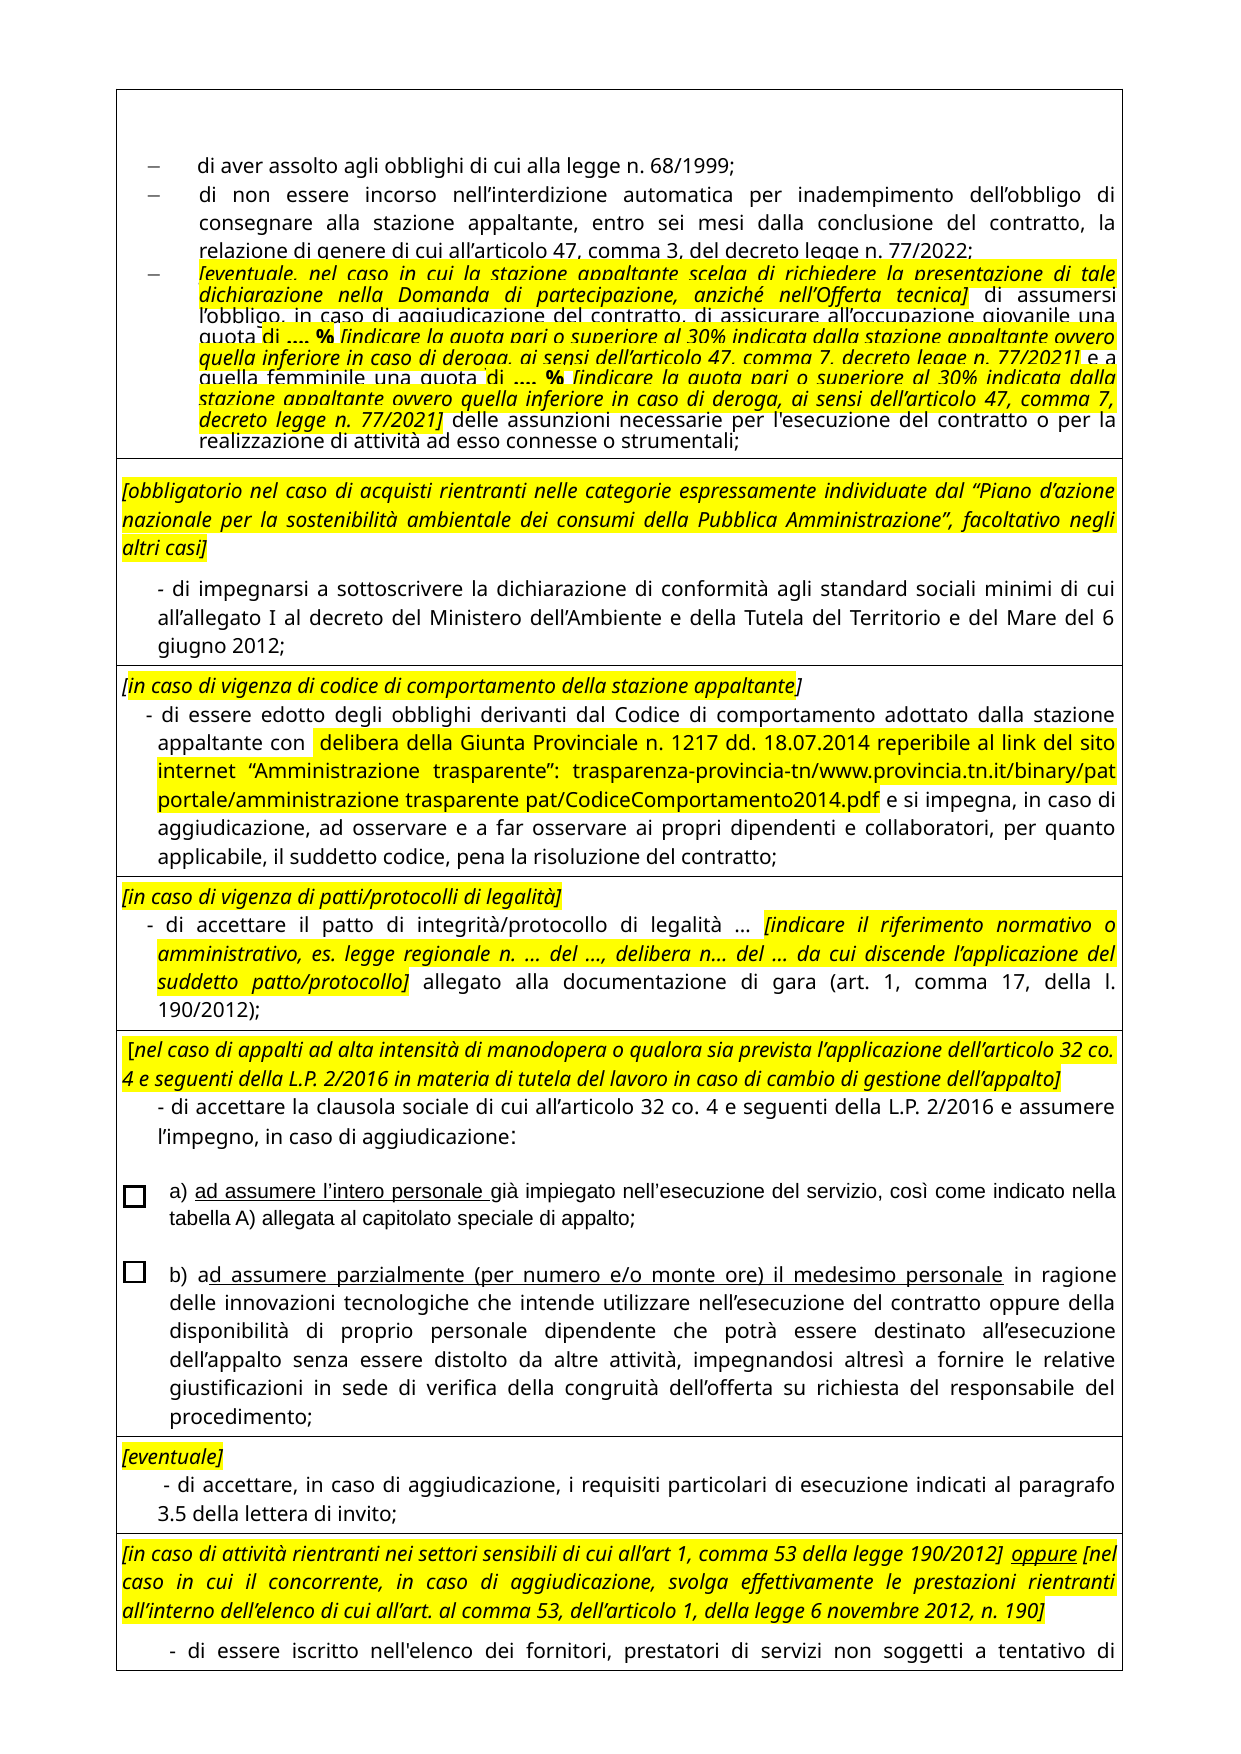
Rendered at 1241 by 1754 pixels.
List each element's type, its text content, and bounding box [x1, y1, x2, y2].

table_cell [nel caso di appalti ad alta intensità di manodopera o qualora sia prevista l’applicazione dell’articolo 32 co. 4 e seguenti della L.P. 2/2016 in materia di tutela del lavoro in caso di cambio di gestione dell’appalto] - di accettare la clausola sociale di cui all’articolo 32 co. 4 e seguenti della L.P. 2/2016 e assumere l’impegno, in caso di aggiudicazione: a) ad assumere l’intero personale già impiegato nell’esecuzione del servizio, così come indicato nella tabella A) allegata al capitolato speciale di appalto; b) ad assumere parzialmente (per numero e/o monte ore) il medesimo personale in ragione delle innovazioni tecnologiche che intende utilizzare nell’esecuzione del contratto oppure della disponibilità di proprio personale dipendente che potrà essere destinato all’esecuzione dell’appalto senza essere distolto da altre attività, impegnandosi altresì a fornire le relative giustificazioni in sede di verifica della congruità dell’offerta su richiesta del responsabile del procedimento; [117, 1031, 1122, 1436]
table_cell [eventuale – per le procedure di gara afferenti agli investimenti pubblici finanziati, in tutto o in parte, con le risorse del Piano nazionale di ripresa e resilienza, di cui al Regolamento (UE) 2021/240 del Parlamento europeo e del Consiglio del 10 febbraio 2021 e dal Regolamento (UE) 2021/241 del Parlamento europeo e del Consiglio del 12 febbraio 2021 (PNRR), nonché dal Piano nazionale per gli investimenti complementari al PNRR, di cui all'articolo 1 del decreto-legge 6 maggio 2021, n. 59 (PNC), avviate dopo l’entrata in vigore del decreto legge 31 maggio 2021, n. 77, convertito, con modificazioni, dalla legge 29 luglio 2021, n. 108] - dichiara: che il numero di dipendenti impiegati alla data di presentazione della dichiarazione è pari a: di aver assolto agli obblighi di cui alla legge n. 68/1999; di non essere incorso nell’interdizione automatica per inadempimento dell’obbligo di consegnare alla stazione appaltante, entro sei mesi dalla conclusione del contratto, la relazione di genere di cui all’articolo 47, comma 3, del decreto legge n. 77/2022; [eventuale, nel caso in cui la stazione appaltante scelga di richiedere la presentazione di tale dichiarazione nella Domanda di partecipazione, anziché nell’Offerta tecnica] di assumersi l’obbligo, in caso di aggiudicazione del contratto, di assicurare all’occupazione giovanile una quota di …. % [indicare la quota pari o superiore al 30% indicata dalla stazione appaltante ovvero quella inferiore in caso di deroga, ai sensi dell’articolo 47, comma 7, decreto legge n. 77/2021] e a quella femminile una quota di …. % [indicare la quota pari o superiore al 30% indicata dalla stazione appaltante ovvero quella inferiore in caso di deroga, ai sensi dell’articolo 47, comma 7, decreto legge n. 77/2021] delle assunzioni necessarie per l'esecuzione del contratto o per la realizzazione di attività ad esso connesse o strumentali; [117, 90, 1122, 458]
table_cell [obbligatorio nel caso di acquisti rientranti nelle categorie espressamente individuate dal “Piano d’azione nazionale per la sostenibilità ambientale dei consumi della Pubblica Amministrazione”, facoltativo negli altri casi] - di impegnarsi a sottoscrivere la dichiarazione di conformità agli standard sociali minimi di cui all’allegato I al decreto del Ministero dell’Ambiente e della Tutela del Territorio e del Mare del 6 giugno 2012; [117, 459, 1122, 665]
table_cell [in caso di vigenza di patti/protocolli di legalità] - di accettare il patto di integrità/protocollo di legalità … [indicare il riferimento normativo o amministrativo, es. legge regionale n. … del …, delibera n… del … da cui discende l’applicazione del suddetto patto/protocollo] allegato alla documentazione di gara (art. 1, comma 17, della l. 190/2012); [117, 877, 1122, 1030]
table_cell [in caso di attività rientranti nei settori sensibili di cui all’art 1, comma 53 della legge 190/2012] oppure [nel caso in cui il concorrente, in caso di aggiudicazione, svolga effettivamente le prestazioni rientranti all’interno dell’elenco di cui all’art. al comma 53, dell’articolo 1, della legge 6 novembre 2012, n. 190] - di essere iscritto nell'elenco dei fornitori, prestatori di servizi non soggetti a tentativo di [117, 1534, 1122, 1670]
table_cell [eventuale] - di accettare, in caso di aggiudicazione, i requisiti particolari di esecuzione indicati al paragrafo 3.5 della lettera di invito; [117, 1437, 1122, 1533]
table_cell [in caso di vigenza di codice di comportamento della stazione appaltante] - di essere edotto degli obblighi derivanti dal Codice di comportamento adottato dalla stazione appaltante con delibera della Giunta Provinciale n. 1217 dd. 18.07.2014 reperibile al link del sito internet “Amministrazione trasparente”: trasparenza-provincia-tn/www.provincia.tn.it/binary/pat portale/amministrazione trasparente pat/CodiceComportamento2014.pdf e si impegna, in caso di aggiudicazione, ad osservare e a far osservare ai propri dipendenti e collaboratori, per quanto applicabile, il suddetto codice, pena la risoluzione del contratto; [117, 666, 1122, 876]
